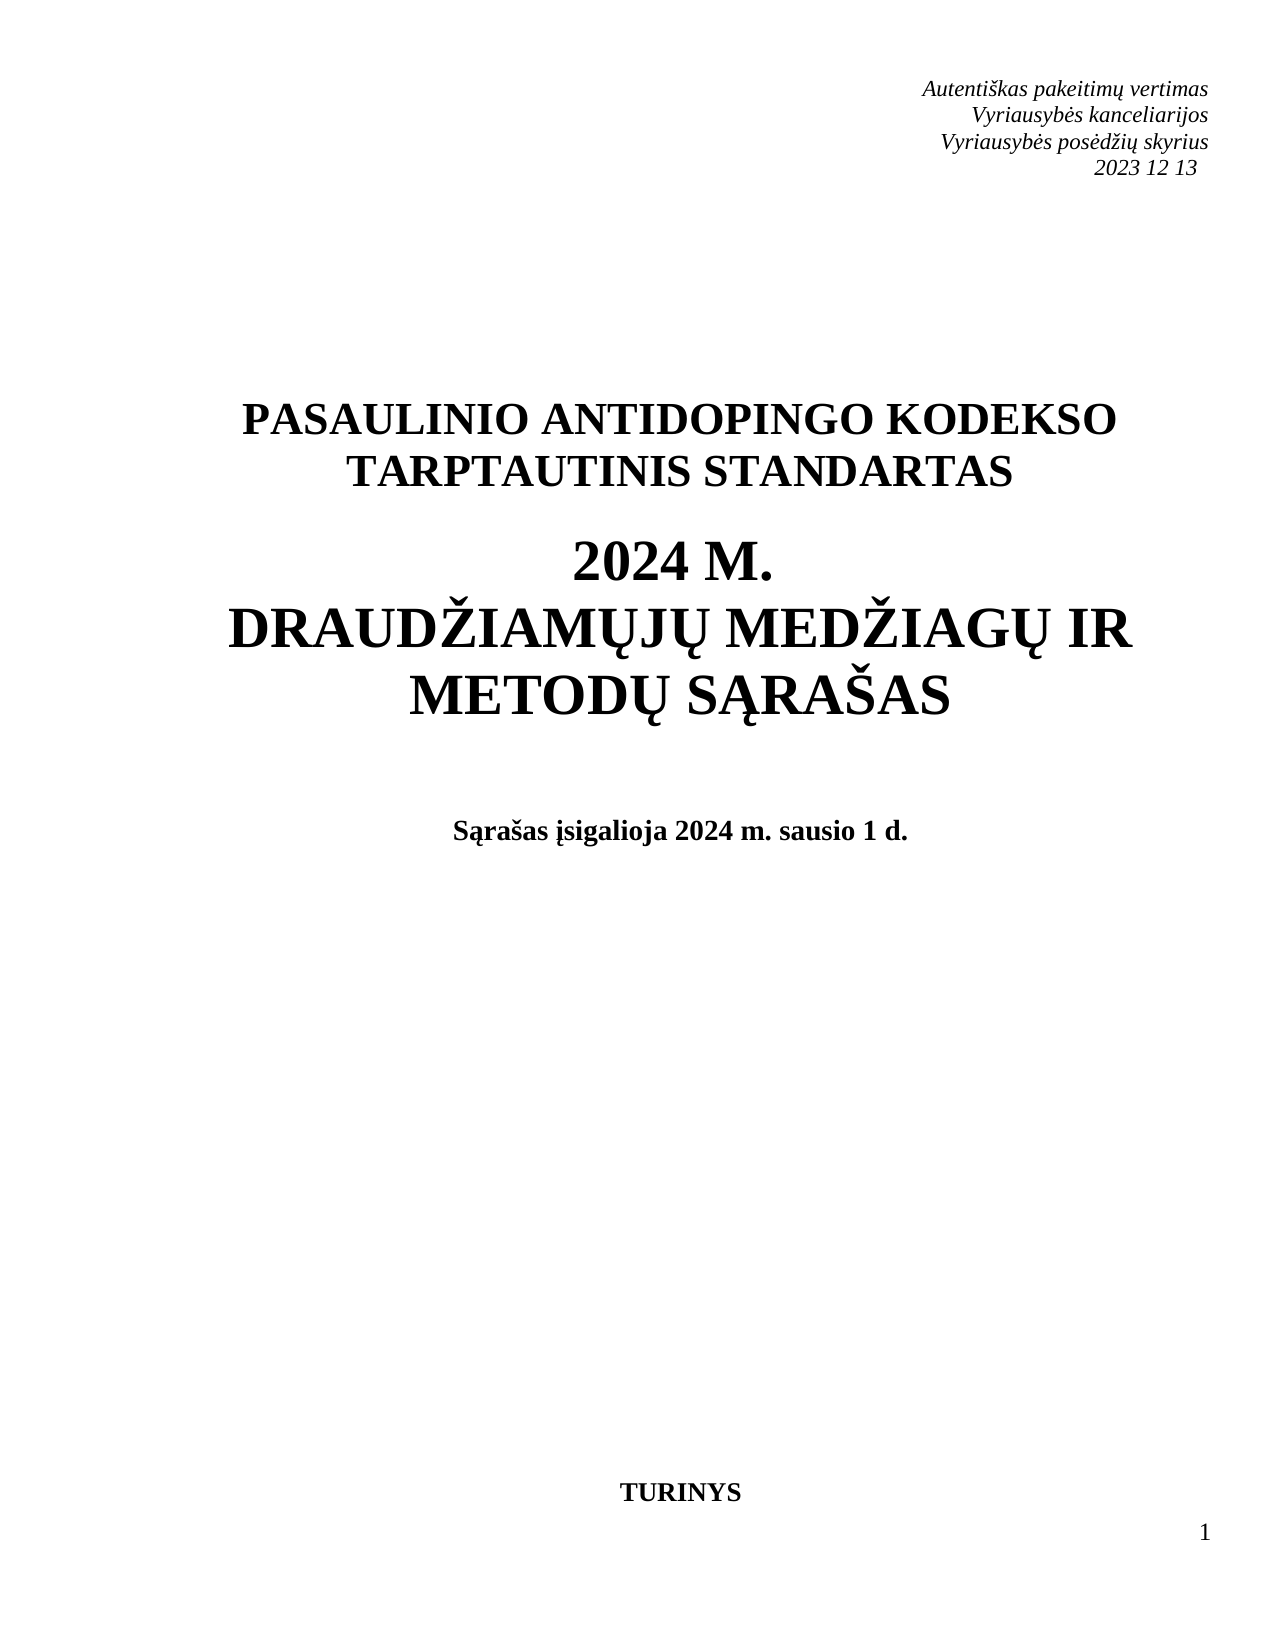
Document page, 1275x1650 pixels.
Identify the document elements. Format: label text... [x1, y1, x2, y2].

text Sąrašas įsigalioja 2024 m. sausio 1 d. [150, 813, 1211, 846]
text TURINYS [150, 1477, 1211, 1508]
text TARPTAUTINIS STANDARTAS [150, 444, 1211, 497]
text 2024 M. [150, 525, 1211, 592]
text DRAUDŽIAMŲJŲ MEDŽIAGŲ IR METODŲ SĄRAŠAS [150, 592, 1211, 727]
text Vyriausybės posėdžių skyrius [150, 128, 1211, 154]
text 2023 12 13 [900, 154, 1211, 180]
text Autentiškas pakeitimų vertimas [150, 75, 1211, 101]
text PASAULINIO ANTIDOPINGO KODEKSO [150, 391, 1211, 444]
text Vyriausybės kanceliarijos [150, 101, 1211, 128]
